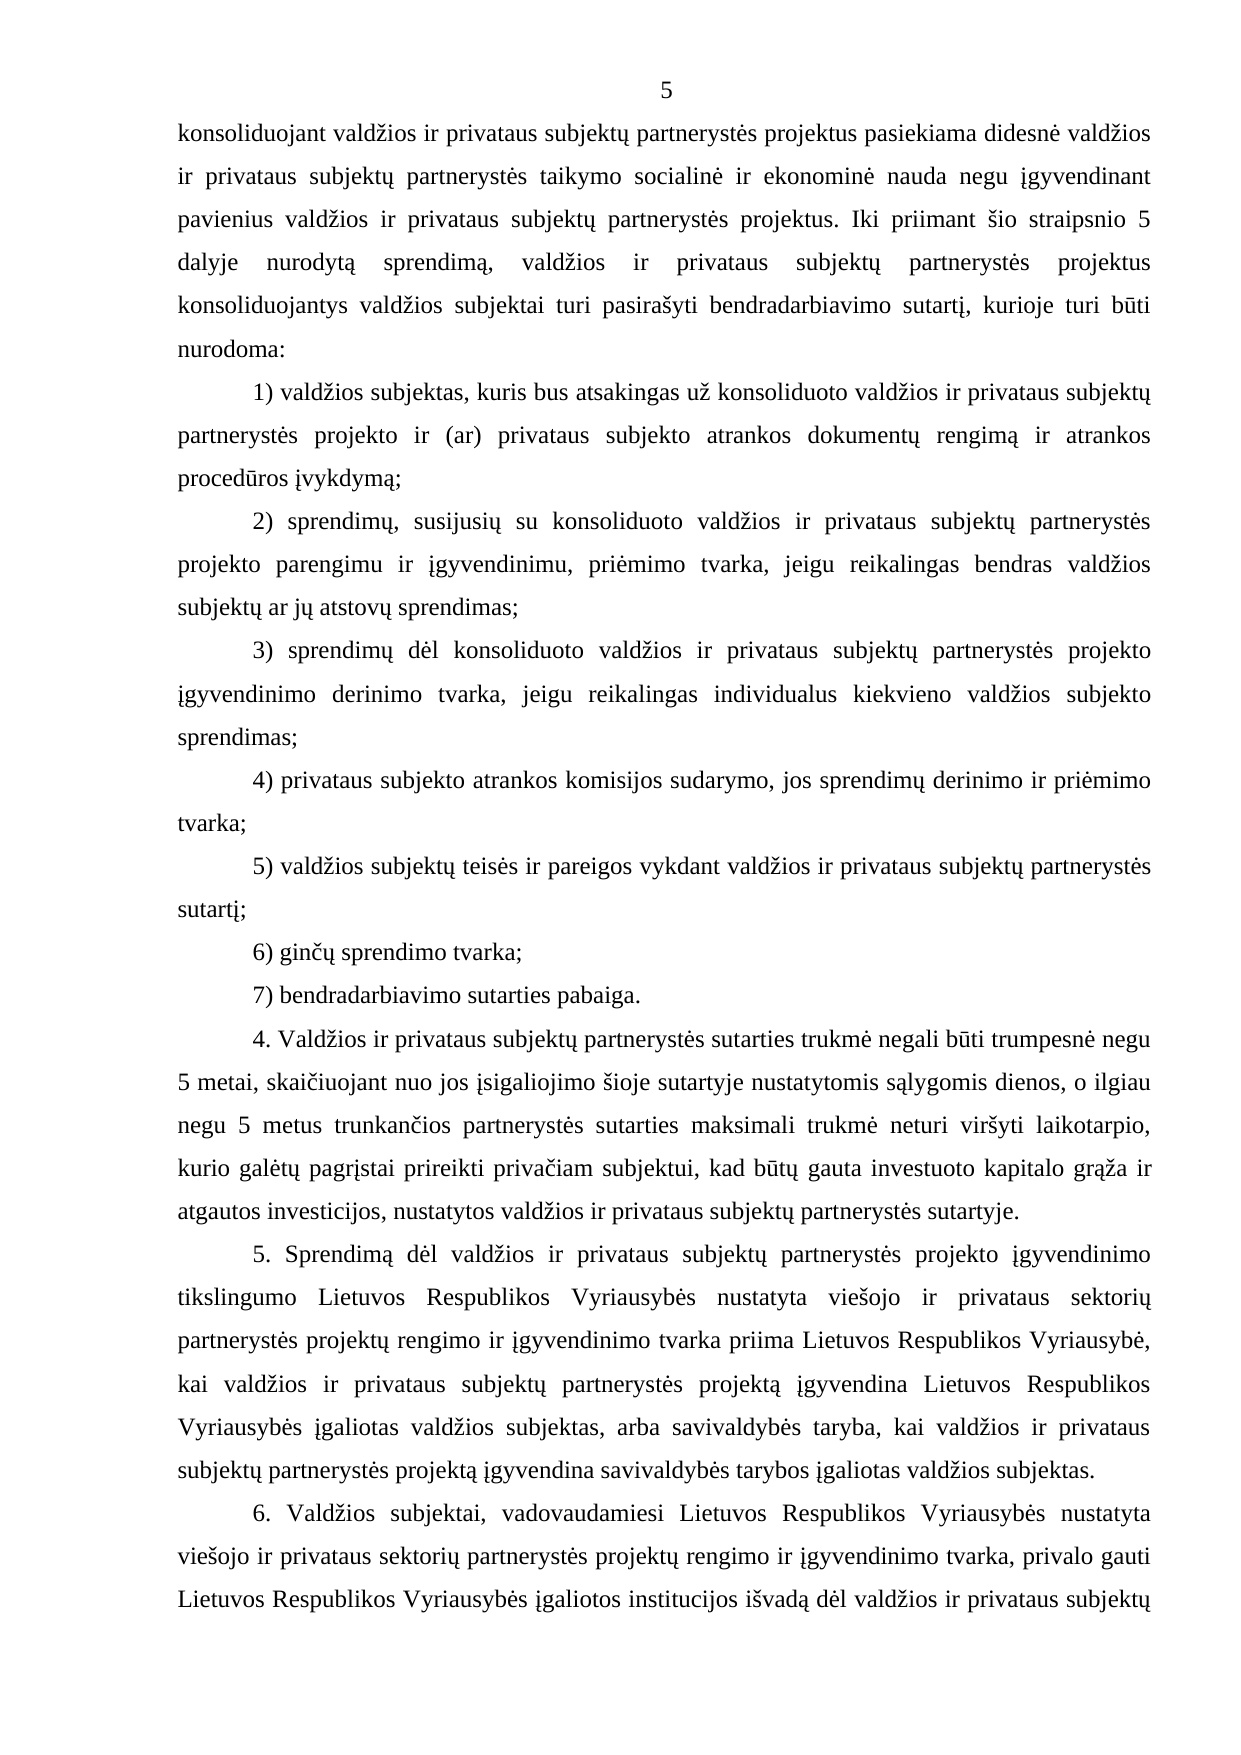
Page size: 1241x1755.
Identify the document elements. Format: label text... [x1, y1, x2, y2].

text 6) ginčų sprendimo tvarka; [177, 937, 1152, 966]
text 4) privataus subjekto atrankos komisijos sudarymo, jos sprendimų derinimo ir priėmimo tvarka; [177, 765, 1152, 837]
text 4. Valdžios ir privataus subjektų partnerystės sutarties trukmė negali būti trumpesnė negu 5 metai, skaičiuojant nuo jos įsigaliojimo šioje sutartyje nustatytomis sąlygomis dienos, o ilgiau negu 5 metus trunkančios partnerystės sutarties maksimali trukmė neturi viršyti laikotarpio, kurio galėtų pagrįstai prireikti privačiam subjektui, kad būtų gauta investuoto kapitalo grąža ir atgautos investicijos, nustatytos valdžios ir privataus subjektų partnerystės sutartyje. [177, 1024, 1152, 1225]
text 5) valdžios subjektų teisės ir pareigos vykdant valdžios ir privataus subjektų partnerystės sutartį; [177, 851, 1152, 923]
text 6. Valdžios subjektai, vadovaudamiesi Lietuvos Respublikos Vyriausybės nustatyta viešojo ir privataus sektorių partnerystės projektų rengimo ir įgyvendinimo tvarka, privalo gauti Lietuvos Respublikos Vyriausybės įgaliotos institucijos išvadą dėl valdžios ir privataus subjektų [177, 1498, 1152, 1613]
text 7) bendradarbiavimo sutarties pabaiga. [177, 981, 1152, 1009]
text 2) sprendimų, susijusių su konsoliduoto valdžios ir privataus subjektų partnerystės projekto parengimu ir įgyvendinimu, priėmimo tvarka, jeigu reikalingas bendras valdžios subjektų ar jų atstovų sprendimas; [177, 506, 1152, 621]
text konsoliduojant valdžios ir privataus subjektų partnerystės projektus pasiekiama didesnė valdžios ir privataus subjektų partnerystės taikymo socialinė ir ekonominė nauda negu įgyvendinant pavienius valdžios ir privataus subjektų partnerystės projektus. Iki priimant šio straipsnio 5 dalyje nurodytą sprendimą, valdžios ir privataus subjektų partnerystės projektus konsoliduojantys valdžios subjektai turi pasirašyti bendradarbiavimo sutartį, kurioje turi būti nurodoma: [177, 118, 1152, 362]
text 3) sprendimų dėl konsoliduoto valdžios ir privataus subjektų partnerystės projekto įgyvendinimo derinimo tvarka, jeigu reikalingas individualus kiekvieno valdžios subjekto sprendimas; [177, 636, 1152, 751]
text 1) valdžios subjektas, kuris bus atsakingas už konsoliduoto valdžios ir privataus subjektų partnerystės projekto ir (ar) privataus subjekto atrankos dokumentų rengimą ir atrankos procedūros įvykdymą; [177, 377, 1152, 492]
text 5. Sprendimą dėl valdžios ir privataus subjektų partnerystės projekto įgyvendinimo tikslingumo Lietuvos Respublikos Vyriausybės nustatyta viešojo ir privataus sektorių partnerystės projektų rengimo ir įgyvendinimo tvarka priima Lietuvos Respublikos Vyriausybė, kai valdžios ir privataus subjektų partnerystės projektą įgyvendina Lietuvos Respublikos Vyriausybės įgaliotas valdžios subjektas, arba savivaldybės taryba, kai valdžios ir privataus subjektų partnerystės projektą įgyvendina savivaldybės tarybos įgaliotas valdžios subjektas. [177, 1239, 1152, 1484]
